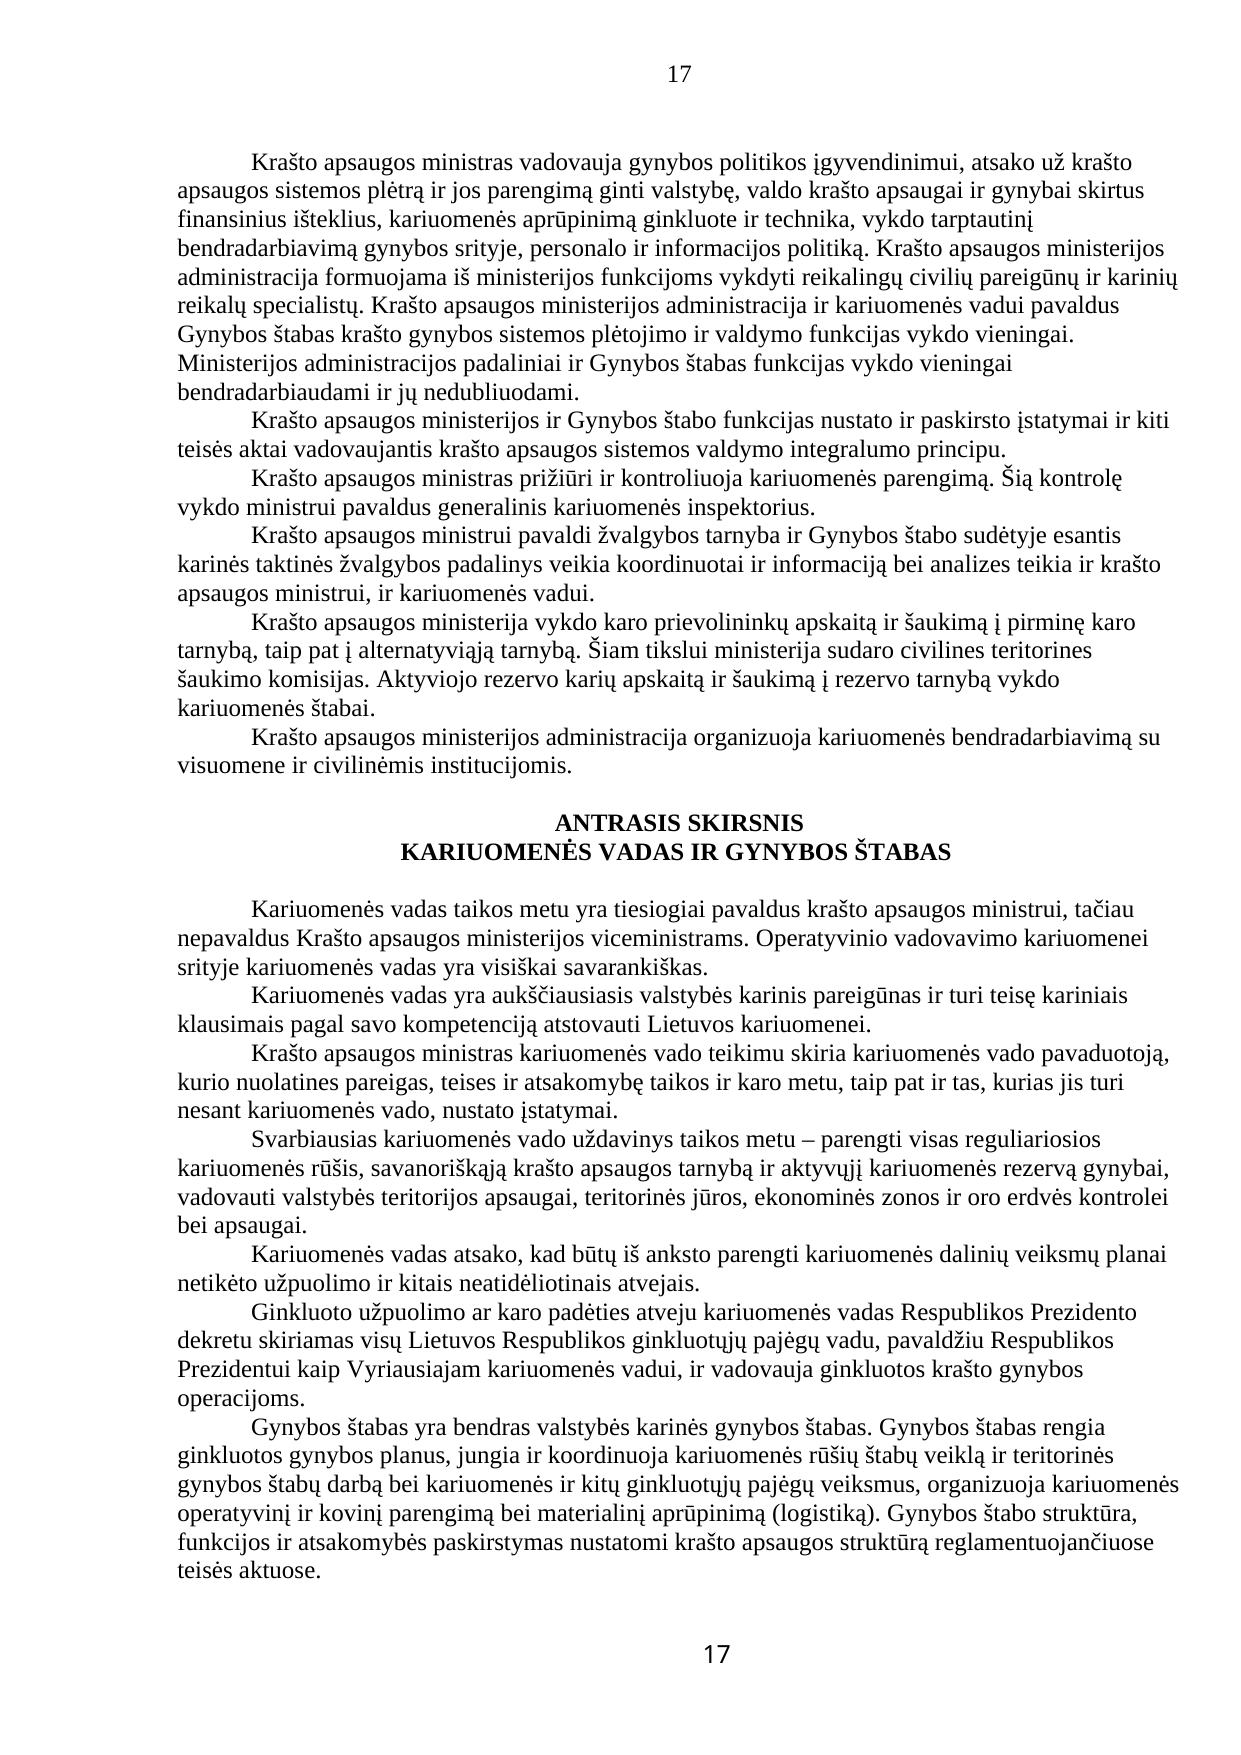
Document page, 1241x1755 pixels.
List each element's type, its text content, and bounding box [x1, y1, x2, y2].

text Krašto apsaugos ministerijos ir Gynybos štabo funkcijas nustato ir paskirsto įstatymai ir kiti teisės aktai vadovaujantis krašto apsaugos sistemos valdymo integralumo principu. [177, 406, 1181, 463]
text Krašto apsaugos ministras kariuomenės vado teikimu skiria kariuomenės vado pavaduotoją, kurio nuolatines pareigas, teises ir atsakomybę taikos ir karo metu, taip pat ir tas, kurias jis turi nesant kariuomenės vado, nustato įstatymai. [177, 1038, 1181, 1124]
text Kariuomenės vadas taikos metu yra tiesiogiai pavaldus krašto apsaugos ministrui, tačiau nepavaldus Krašto apsaugos ministerijos viceministrams. Operatyvinio vadovavimo kariuomenei srityje kariuomenės vadas yra visiškai savarankiškas. [177, 894, 1181, 981]
text Krašto apsaugos ministrui pavaldi žvalgybos tarnyba ir Gynybos štabo sudėtyje esantis karinės taktinės žvalgybos padalinys veikia koordinuotai ir informaciją bei analizes teikia ir krašto apsaugos ministrui, ir kariuomenės vadui. [177, 521, 1181, 607]
text Gynybos štabas yra bendras valstybės karinės gynybos štabas. Gynybos štabas rengia ginkluotos gynybos planus, jungia ir koordinuoja kariuomenės rūšių štabų veiklą ir teritorinės gynybos štabų darbą bei kariuomenės ir kitų ginkluotųjų pajėgų veiksmus, organizuoja kariuomenės operatyvinį ir kovinį parengimą bei materialinį aprūpinimą (logistiką). Gynybos štabo struktūra, funkcijos ir atsakomybės paskirstymas nustatomi krašto apsaugos struktūrą reglamentuojančiuose teisės aktuose. [177, 1412, 1181, 1584]
text Svarbiausias kariuomenės vado uždavinys taikos metu – parengti visas reguliariosios kariuomenės rūšis, savanoriškąją krašto apsaugos tarnybą ir aktyvųjį kariuomenės rezervą gynybai, vadovauti valstybės teritorijos apsaugai, teritorinės jūros, ekonominės zonos ir oro erdvės kontrolei bei apsaugai. [177, 1124, 1181, 1239]
text Kariuomenės vadas yra aukščiausiasis valstybės karinis pareigūnas ir turi teisę kariniais klausimais pagal savo kompetenciją atstovauti Lietuvos kariuomenei. [177, 981, 1181, 1038]
text Krašto apsaugos ministerijos administracija organizuoja kariuomenės bendradarbiavimą su visuomene ir civilinėmis institucijomis. [177, 722, 1181, 779]
text Krašto apsaugos ministras vadovauja gynybos politikos įgyvendinimui, atsako už krašto apsaugos sistemos plėtrą ir jos parengimą ginti valstybę, valdo krašto apsaugai ir gynybai skirtus finansinius išteklius, kariuomenės aprūpinimą ginkluote ir technika, vykdo tarptautinį bendradarbiavimą gynybos srityje, personalo ir informacijos politiką. Krašto apsaugos ministerijos administracija formuojama iš ministerijos funkcijoms vykdyti reikalingų civilių pareigūnų ir karinių reikalų specialistų. Krašto apsaugos ministerijos administracija ir kariuomenės vadui pavaldus Gynybos štabas krašto gynybos sistemos plėtojimo ir valdymo funkcijas vykdo vieningai. Ministerijos administracijos padaliniai ir Gynybos štabas funkcijas vykdo vieningai bendradarbiaudami ir jų nedubliuodami. [177, 147, 1181, 406]
text Krašto apsaugos ministras prižiūri ir kontroliuoja kariuomenės parengimą. Šią kontrolę vykdo ministrui pavaldus generalinis kariuomenės inspektorius. [177, 463, 1181, 521]
text Krašto apsaugos ministerija vykdo karo prievolininkų apskaitą ir šaukimą į pirminę karo tarnybą, taip pat į alternatyviąją tarnybą. Šiam tikslui ministerija sudaro civilines teritorines šaukimo komisijas. Aktyviojo rezervo karių apskaitą ir šaukimą į rezervo tarnybą vykdo kariuomenės štabai. [177, 607, 1181, 722]
text Antrasis SKIRSNIS [177, 808, 1181, 837]
text Kariuomenės vadas atsako, kad būtų iš anksto parengti kariuomenės dalinių veiksmų planai netikėto užpuolimo ir kitais neatidėliotinais atvejais. [177, 1239, 1181, 1297]
text Ginkluoto užpuolimo ar karo padėties atveju kariuomenės vadas Respublikos Prezidento dekretu skiriamas visų Lietuvos Respublikos ginkluotųjų pajėgų vadu, pavaldžiu Respublikos Prezidentui kaip Vyriausiajam kariuomenės vadui, ir vadovauja ginkluotos krašto gynybos operacijoms. [177, 1297, 1181, 1412]
text KARIUOMENĖS VADAS IR GYNYBOS ŠTABAS [177, 837, 1181, 866]
